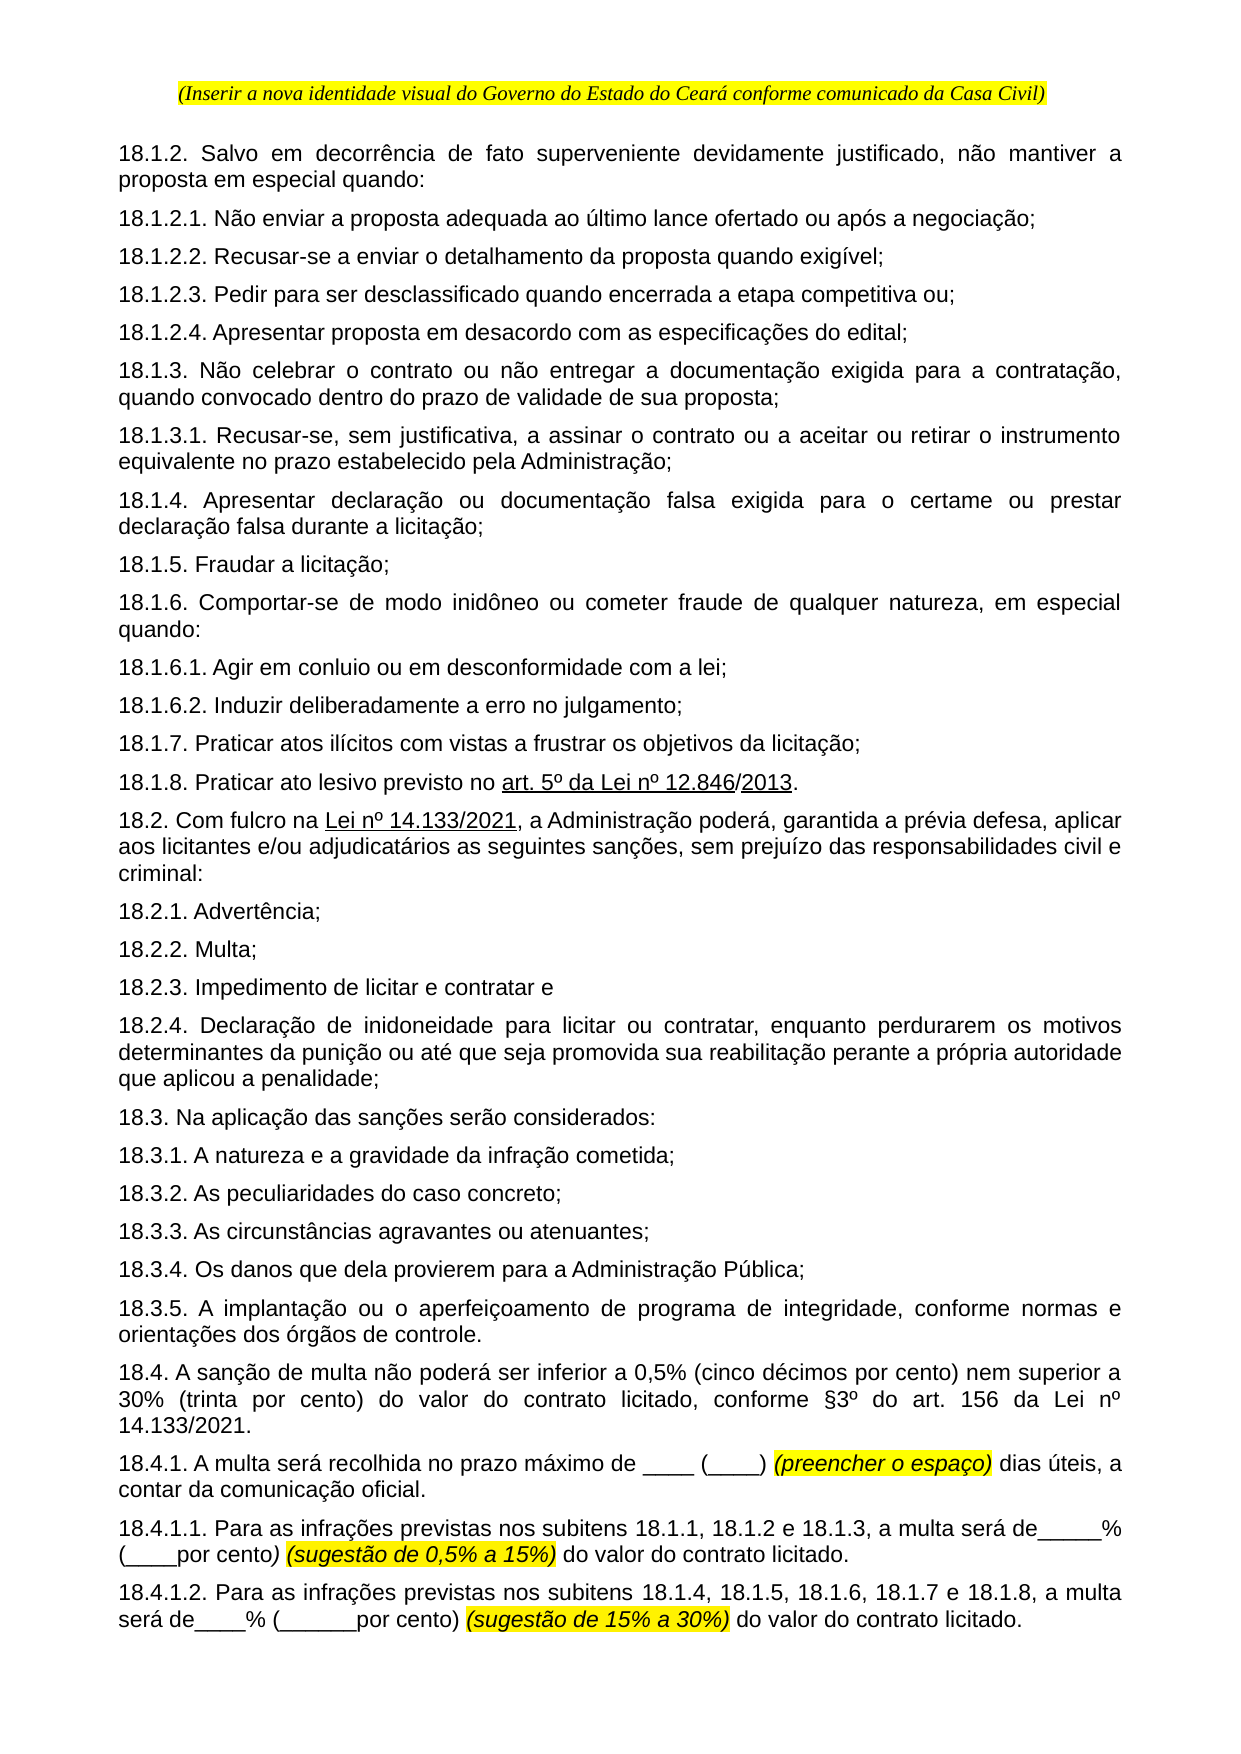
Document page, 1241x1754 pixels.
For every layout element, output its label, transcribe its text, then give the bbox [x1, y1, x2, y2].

text 18.1.6.2. Induzir deliberadamente a erro no julgamento; [118, 692, 1122, 718]
text 18.4.1. A multa será recolhida no prazo máximo de ____ (____) (preencher o espaço) dias úteis, a contar da comunicação oficial. [118, 1450, 1122, 1503]
text 18.3.5. A implantação ou o aperfeiçoamento de programa de integridade, conforme normas e orientações dos órgãos de controle. [118, 1294, 1122, 1347]
text 18.2. Com fulcro na Lei nº 14.133/2021, a Administração poderá, garantida a prévia defesa, aplicar aos licitantes e/ou adjudicatários as seguintes sanções, sem prejuízo das responsabilidades civil e criminal: [118, 807, 1122, 886]
text 18.2.2. Multa; [118, 936, 1122, 962]
text 18.4.1.1. Para as infrações previstas nos subitens 18.1.1, 18.1.2 e 18.1.3, a multa será de_____% (____por cento) (sugestão de 0,5% a 15%) do valor do contrato licitado. [118, 1515, 1122, 1567]
text 18.1.5. Fraudar a licitação; [118, 551, 1122, 577]
text 18.3.2. As peculiaridades do caso concreto; [118, 1180, 1122, 1206]
text 18.1.2.2. Recusar-se a enviar o detalhamento da proposta quando exigível; [118, 243, 1122, 269]
text 18.4.1.2. Para as infrações previstas nos subitens 18.1.4, 18.1.5, 18.1.6, 18.1.7 e 18.1.8, a multa será de____% (______por cento) (sugestão de 15% a 30%) do valor do contrato licitado. [118, 1579, 1122, 1632]
text 18.1.3.1. Recusar-se, sem justificativa, a assinar o contrato ou a aceitar ou retirar o instrumento equivalente no prazo estabelecido pela Administração; [118, 422, 1122, 475]
text 18.1.4. Apresentar declaração ou documentação falsa exigida para o certame ou prestar declaração falsa durante a licitação; [118, 487, 1122, 539]
text 18.1.6. Comportar-se de modo inidôneo ou cometer fraude de qualquer natureza, em especial quando: [118, 589, 1122, 642]
text 18.2.1. Advertência; [118, 898, 1122, 924]
text 18.4. A sanção de multa não poderá ser inferior a 0,5% (cinco décimos por cento) nem superior a 30% (trinta por cento) do valor do contrato licitado, conforme §3º do art. 156 da Lei nº 14.133/2021. [118, 1359, 1122, 1438]
text 18.3.4. Os danos que dela provierem para a Administração Pública; [118, 1256, 1122, 1283]
text 18.3.1. A natureza e a gravidade da infração cometida; [118, 1142, 1122, 1168]
text 18.1.2.4. Apresentar proposta em desacordo com as especificações do edital; [118, 319, 1122, 346]
text 18.3. Na aplicação das sanções serão considerados: [118, 1103, 1122, 1130]
text 18.2.3. Impedimento de licitar e contratar e [118, 974, 1122, 1001]
text 18.1.2.1. Não enviar a proposta adequada ao último lance ofertado ou após a negociação; [118, 204, 1122, 231]
text 18.2.4. Declaração de inidoneidade para licitar ou contratar, enquanto perdurarem os motivos determinantes da punição ou até que seja promovida sua reabilitação perante a própria autoridade que aplicou a penalidade; [118, 1012, 1122, 1092]
text 18.1.2. Salvo em decorrência de fato superveniente devidamente justificado, não mantiver a proposta em especial quando: [118, 140, 1122, 193]
text 18.1.8. Praticar ato lesivo previsto no art. 5º da Lei nº 12.846/2013. [118, 769, 1122, 795]
text 18.1.6.1. Agir em conluio ou em desconformidade com a lei; [118, 654, 1122, 680]
text 18.1.2.3. Pedir para ser desclassificado quando encerrada a etapa competitiva ou; [118, 281, 1122, 307]
text 18.1.3. Não celebrar o contrato ou não entregar a documentação exigida para a contratação, quando convocado dentro do prazo de validade de sua proposta; [118, 357, 1122, 410]
text 18.1.7. Praticar atos ilícitos com vistas a frustrar os objetivos da licitação; [118, 730, 1122, 757]
text 18.3.3. As circunstâncias agravantes ou atenuantes; [118, 1218, 1122, 1244]
